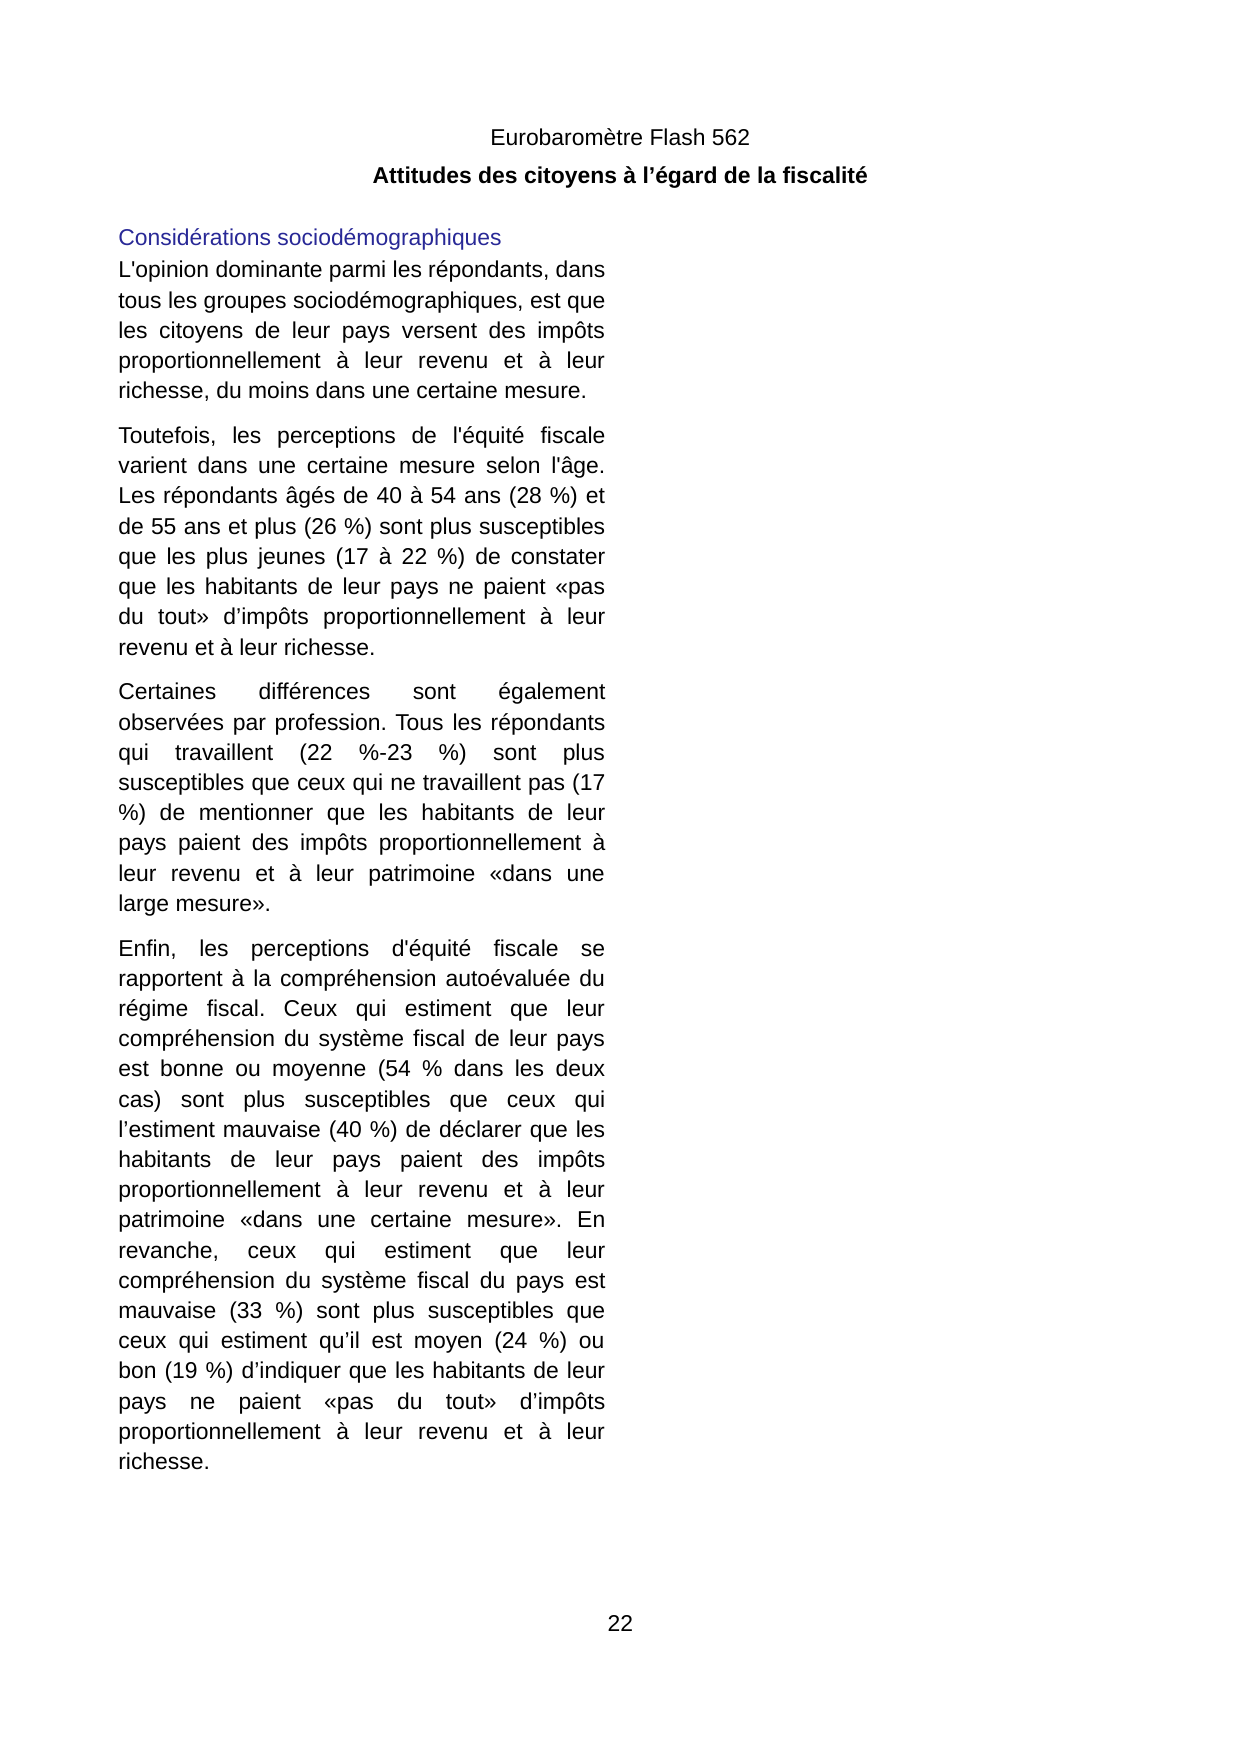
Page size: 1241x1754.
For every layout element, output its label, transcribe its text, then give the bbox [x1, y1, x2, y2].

text Toutefois, les perceptions de l'équité fiscale varient dans une certaine mesure selon l'âge. Les répondants âgés de 40 à 54 ans (28 %) et de 55 ans et plus (26 %) sont plus susceptibles que les plus jeunes (17 à 22 %) de constater que les habitants de leur pays ne paient «pas du tout» d’impôts proportionnellement à leur revenu et à leur richesse. [118, 422, 605, 660]
text Certaines différences sont également observées par profession. Tous les répondants qui travaillent (22 %-23 %) sont plus susceptibles que ceux qui ne travaillent pas (17 %) de mentionner que les habitants de leur pays paient des impôts proportionnellement à leur revenu et à leur patrimoine «dans une large mesure». [118, 678, 605, 916]
text L'opinion dominante parmi les répondants, dans tous les groupes sociodémographiques, est que les citoyens de leur pays versent des impôts proportionnellement à leur revenu et à leur richesse, du moins dans une certaine mesure. [118, 256, 605, 403]
text Enfin, les perceptions d'équité fiscale se rapportent à la compréhension autoévaluée du régime fiscal. Ceux qui estiment que leur compréhension du système fiscal de leur pays est bonne ou moyenne (54 % dans les deux cas) sont plus susceptibles que ceux qui l’estiment mauvaise (40 %) de déclarer que les habitants de leur pays paient des impôts proportionnellement à leur revenu et à leur patrimoine «dans une certaine mesure». En revanche, ceux qui estiment que leur compréhension du système fiscal du pays est mauvaise (33 %) sont plus susceptibles que ceux qui estiment qu’il est moyen (24 %) ou bon (19 %) d’indiquer que les habitants de leur pays ne paient «pas du tout» d’impôts proportionnellement à leur revenu et à leur richesse. [118, 934, 605, 1474]
text Considérations sociodémographiques [118, 224, 605, 250]
